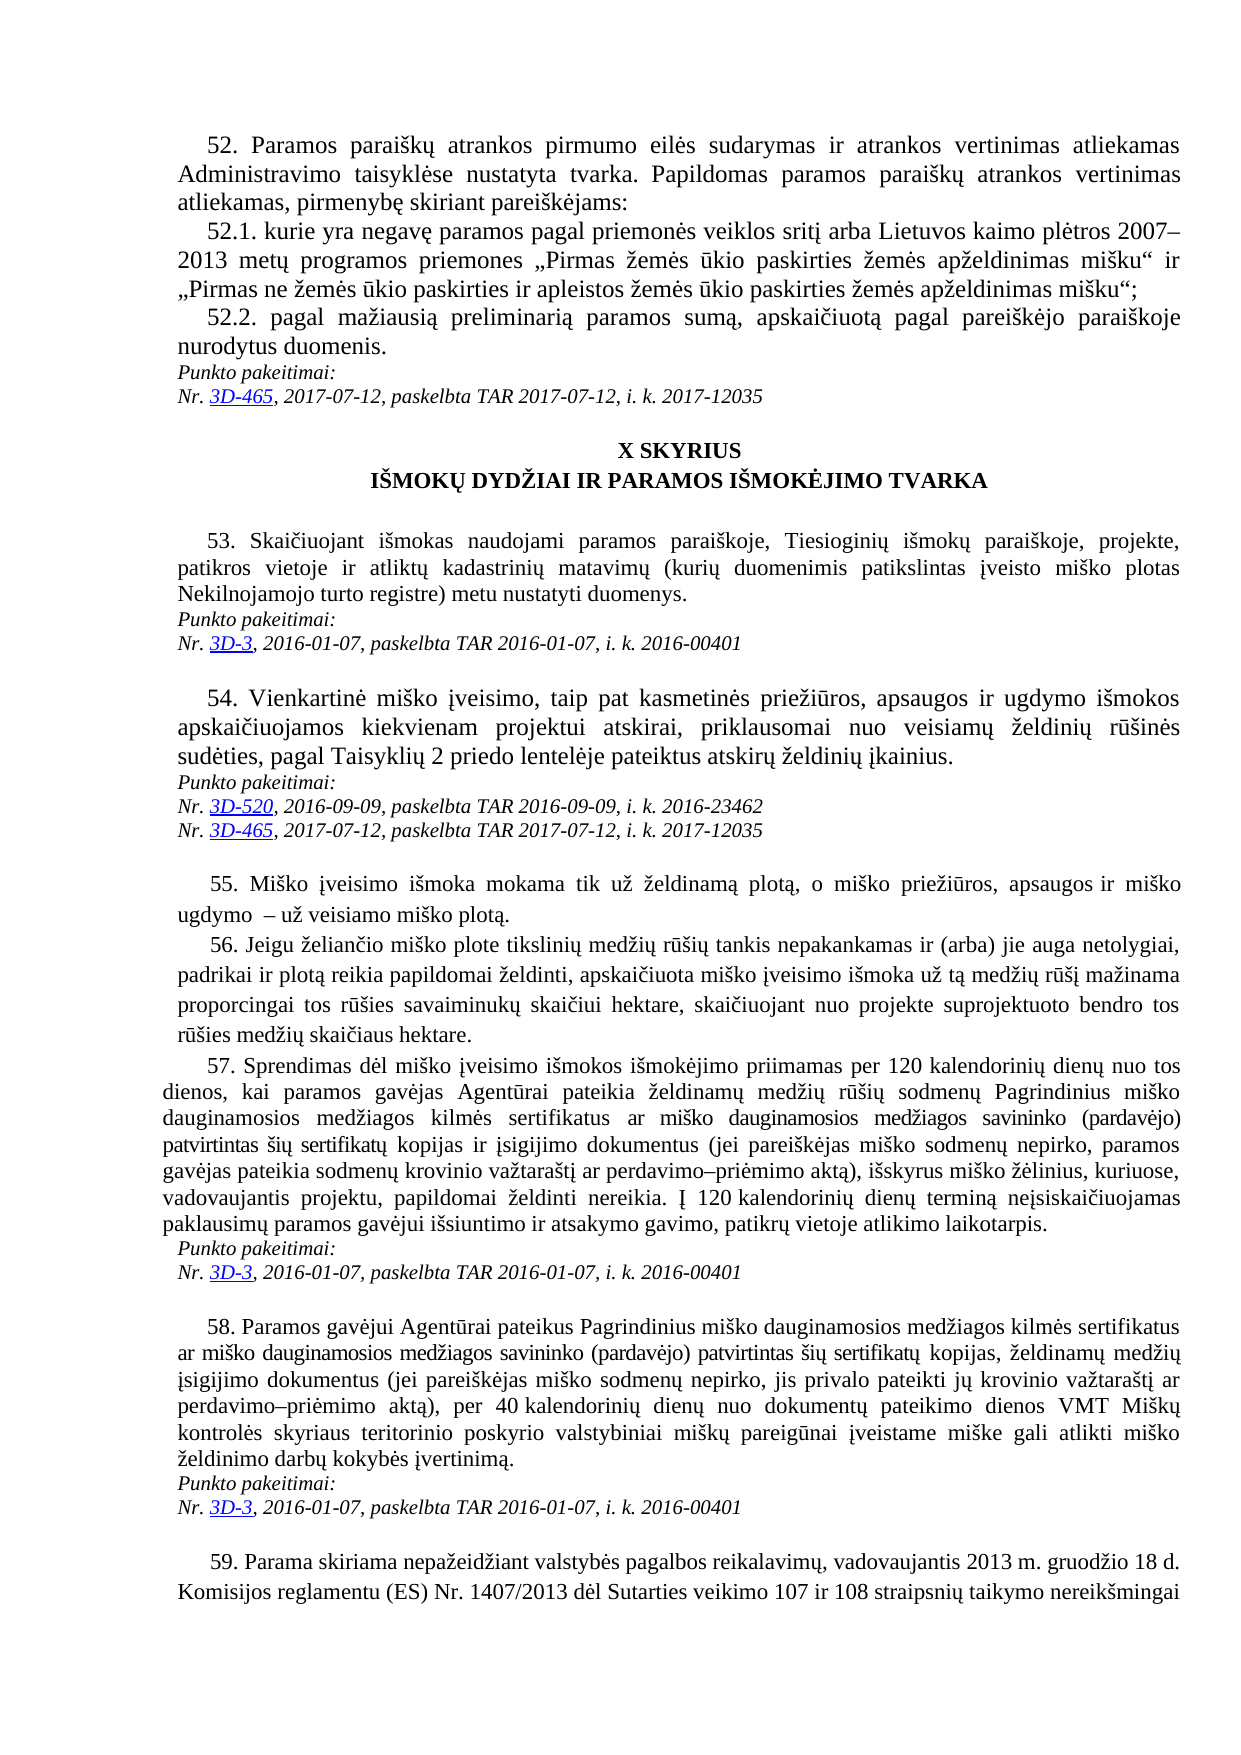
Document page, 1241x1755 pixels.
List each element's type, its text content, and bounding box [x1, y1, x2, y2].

text Nr. 3D-520, 2016-09-09, paskelbta TAR 2016-09-09, i. k. 2016-23462 [177, 794, 1181, 818]
text Nr. 3D-465, 2017-07-12, paskelbta TAR 2017-07-12, i. k. 2017-12035 [177, 384, 1181, 408]
text 52. Paramos paraiškų atrankos pirmumo eilės sudarymas ir atrankos vertinimas atliekamas Administravimo taisyklėse nustatyta tvarka. Papildomas paramos paraiškų atrankos vertinimas atliekamas, pirmenybę skiriant pareiškėjams: [177, 130, 1181, 216]
text Punkto pakeitimai: [177, 1236, 1181, 1260]
text 58. Paramos gavėjui Agentūrai pateikus Pagrindinius miško dauginamosios medžiagos kilmės sertifikatus ar miško dauginamosios medžiagos savininko (pardavėjo) patvirtintas šių sertifikatų kopijas, želdinamų medžių įsigijimo dokumentus (jei pareiškėjas miško sodmenų nepirko, jis privalo pateikti jų krovinio važtaraštį ar perdavimo–priėmimo aktą), per 40 kalendorinių dienų nuo dokumentų pateikimo dienos VMT Miškų kontrolės skyriaus teritorinio poskyrio valstybiniai miškų pareigūnai įveistame miške gali atlikti miško želdinimo darbų kokybės įvertinimą. [177, 1313, 1181, 1471]
text Punkto pakeitimai: [177, 1471, 1181, 1495]
text 57. Sprendimas dėl miško įveisimo išmokos išmokėjimo priimamas per 120 kalendorinių dienų nuo tos dienos, kai paramos gavėjas Agentūrai pateikia želdinamų medžių rūšių sodmenų Pagrindinius miško dauginamosios medžiagos kilmės sertifikatus ar miško dauginamosios medžiagos savininko (pardavėjo) patvirtintas šių sertifikatų kopijas ir įsigijimo dokumentus (jei pareiškėjas miško sodmenų nepirko, paramos gavėjas pateikia sodmenų krovinio važtaraštį ar perdavimo–priėmimo aktą), išskyrus miško žėlinius, kuriuose, vadovaujantis projektu, papildomai želdinti nereikia. Į 120 kalendorinių dienų terminą neįsiskaičiuojamas paklausimų paramos gavėjui išsiuntimo ir atsakymo gavimo, patikrų vietoje atlikimo laikotarpis. [162, 1052, 1181, 1236]
text 52.2. pagal mažiausią preliminarią paramos sumą, apskaičiuotą pagal pareiškėjo paraiškoje nurodytus duomenis. [177, 302, 1181, 360]
text Nr. 3D-465, 2017-07-12, paskelbta TAR 2017-07-12, i. k. 2017-12035 [177, 818, 1181, 842]
text 56. Jeigu želiančio miško plote tikslinių medžių rūšių tankis nepakankamas ir (arba) jie auga netolygiai, padrikai ir plotą reikia papildomai želdinti, apskaičiuota miško įveisimo išmoka už tą medžių rūšį mažinama proporcingai tos rūšies savaiminukų skaičiui hektare, skaičiuojant nuo projekte suprojektuoto bendro tos rūšies medžių skaičiaus hektare. [177, 931, 1181, 1048]
text Nr. 3D-3, 2016-01-07, paskelbta TAR 2016-01-07, i. k. 2016-00401 [177, 631, 1181, 654]
text 52.1. kurie yra negavę paramos pagal priemonės veiklos sritį arba Lietuvos kaimo plėtros 2007–2013 metų programos priemones „Pirmas žemės ūkio paskirties žemės apželdinimas mišku“ ir „Pirmas ne žemės ūkio paskirties ir apleistos žemės ūkio paskirties žemės apželdinimas mišku“; [177, 216, 1181, 302]
text Nr. 3D-3, 2016-01-07, paskelbta TAR 2016-01-07, i. k. 2016-00401 [177, 1495, 1181, 1519]
text 54. Vienkartinė miško įveisimo, taip pat kasmetinės priežiūros, apsaugos ir ugdymo išmokos apskaičiuojamos kiekvienam projektui atskirai, priklausomai nuo veisiamų želdinių rūšinės sudėties, pagal Taisyklių 2 priedo lentelėje pateiktus atskirų želdinių įkainius. [177, 683, 1181, 769]
text 53. Skaičiuojant išmokas naudojami paramos paraiškoje, Tiesioginių išmokų paraiškoje, projekte, patikros vietoje ir atliktų kadastrinių matavimų (kurių duomenimis patikslintas įveisto miško plotas Nekilnojamojo turto registre) metu nustatyti duomenys. [177, 527, 1181, 606]
text X SKYRIUS [177, 437, 1181, 463]
text Punkto pakeitimai: [177, 769, 1181, 794]
text Punkto pakeitimai: [177, 360, 1181, 384]
text IŠMOKŲ DYDŽIAI IR PARAMOS IŠMOKĖJIMO TVARKA [177, 467, 1181, 493]
text 59. Parama skiriama nepažeidžiant valstybės pagalbos reikalavimų, vadovaujantis 2013 m. gruodžio 18 d. Komisijos reglamentu (ES) Nr. 1407/2013 dėl Sutarties veikimo 107 ir 108 straipsnių taikymo nereikšmingai [177, 1548, 1181, 1605]
text Nr. 3D-3, 2016-01-07, paskelbta TAR 2016-01-07, i. k. 2016-00401 [177, 1260, 1181, 1284]
text 55. Miško įveisimo išmoka mokama tik už želdinamą plotą, o miško priežiūros, apsaugos ir miško ugdymo – už veisiamo miško plotą. [177, 871, 1181, 927]
text Punkto pakeitimai: [177, 606, 1181, 631]
